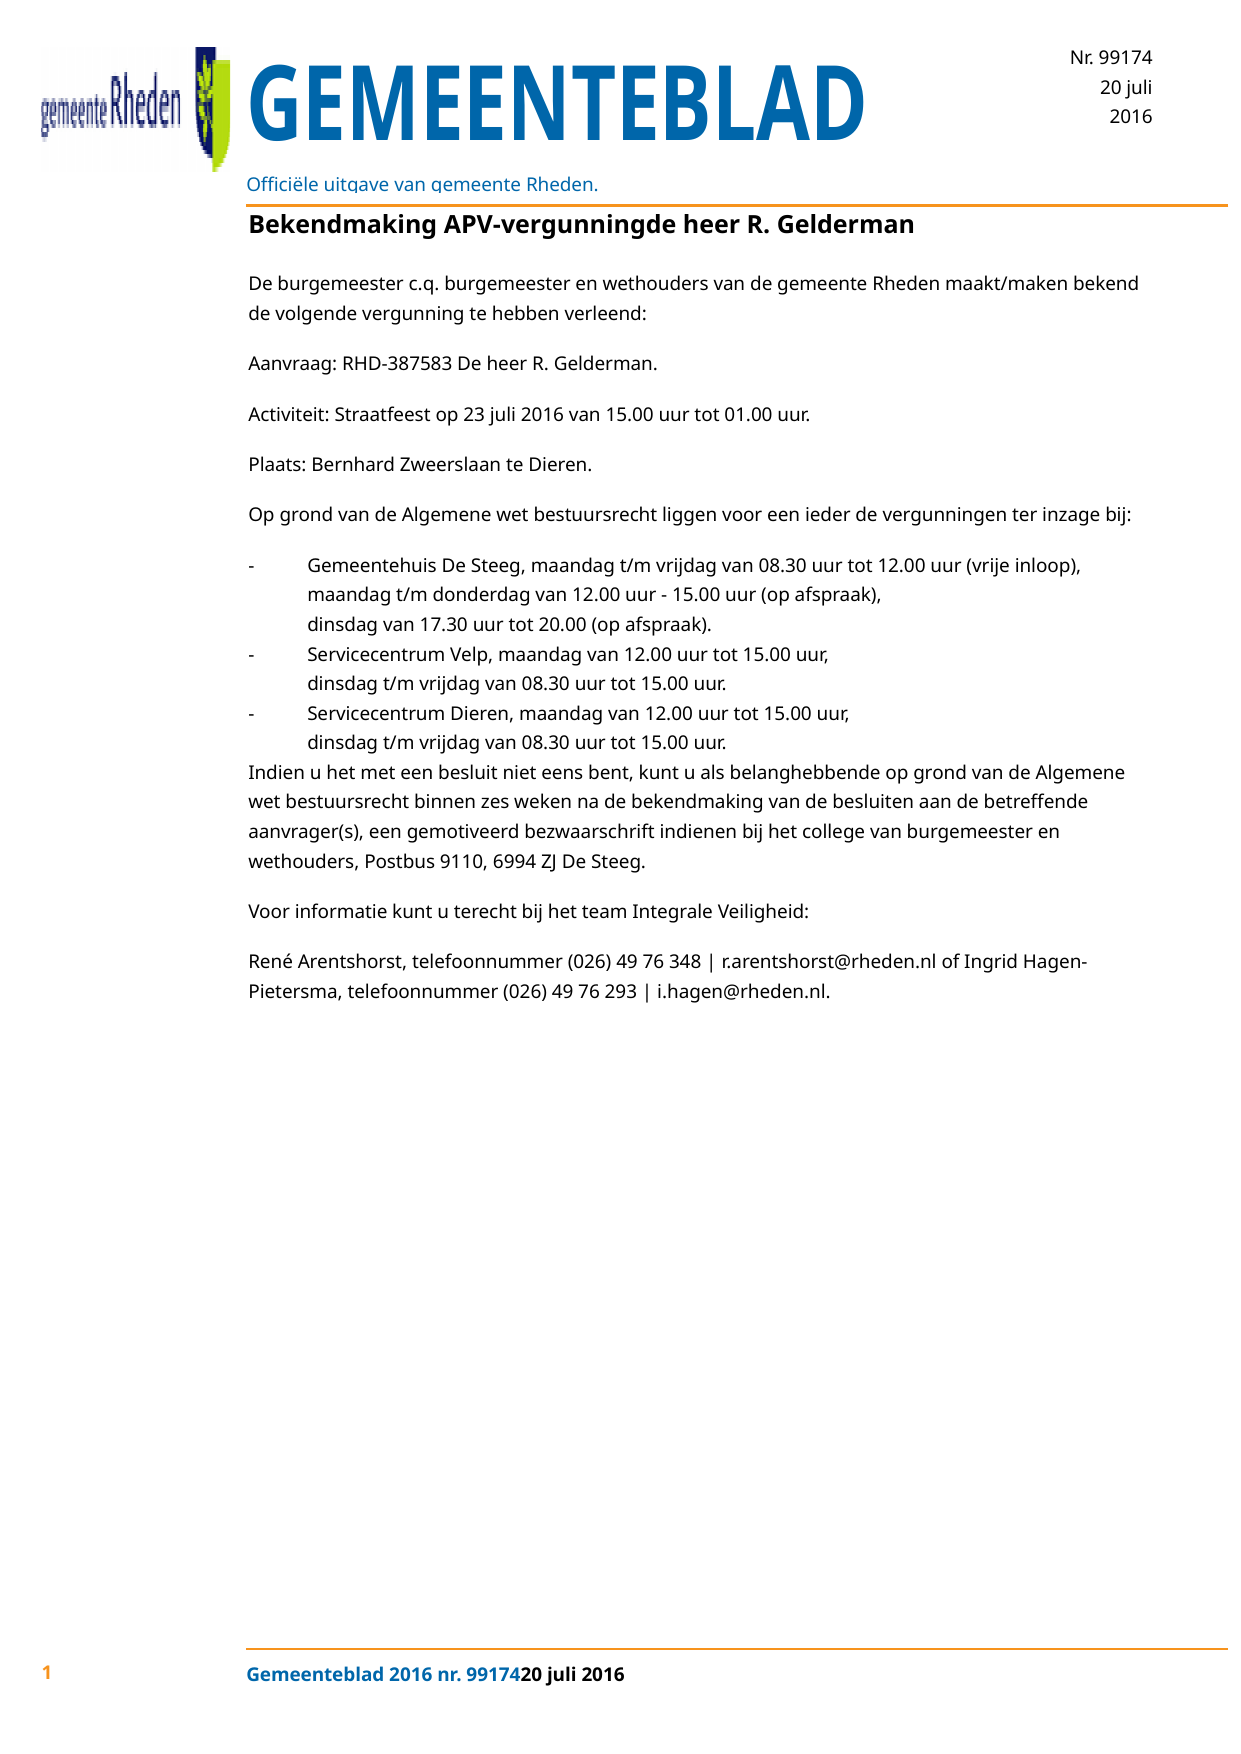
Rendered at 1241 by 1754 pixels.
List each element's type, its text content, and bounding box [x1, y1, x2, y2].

text Op grond van de Algemene wet bestuursrecht liggen voor een ieder de vergunningen ter inzage bij: [248, 502, 1152, 527]
picture [41, 47, 231, 172]
text De burgemeester c.q. burgemeester en wethouders van de gemeente Rheden maakt/maken bekend de volgende vergunning te hebben verleend: [248, 270, 1152, 326]
list dinsdag van 17.30 uur tot 20.00 (op afspraak). [248, 611, 1152, 637]
text René Arentshorst, telefoonnummer (026) 49 76 348 | r.arentshorst@rheden.nl of Ingrid Hagen-Pietersma, telefoonnummer (026) 49 76 293 | i.hagen@rheden.nl. [248, 949, 1152, 1004]
text Aanvraag: RHD-387583 De heer R. Gelderman. [248, 350, 1152, 376]
list Gemeentehuis De Steeg, maandag t/m vrijdag van 08.30 uur tot 12.00 uur (vrije inloop), [248, 552, 1152, 578]
list Servicecentrum Dieren, maandag van 12.00 uur tot 15.00 uur, [248, 700, 1152, 726]
list Servicecentrum Velp, maandag van 12.00 uur tot 15.00 uur, [248, 641, 1152, 666]
text Voor informatie kunt u terecht bij het team Integrale Veiligheid: [248, 898, 1152, 924]
text Activiteit: Straatfeest op 23 juli 2016 van 15.00 uur tot 01.00 uur. [248, 401, 1152, 426]
list maandag t/m donderdag van 12.00 uur - 15.00 uur (op afspraak), [248, 582, 1152, 607]
list dinsdag t/m vrijdag van 08.30 uur tot 15.00 uur. [248, 729, 1152, 755]
list dinsdag t/m vrijdag van 08.30 uur tot 15.00 uur. [248, 670, 1152, 696]
text Bekendmaking APV-vergunningde heer R. Gelderman [248, 207, 1152, 241]
text Plaats: Bernhard Zweerslaan te Dieren. [248, 451, 1152, 477]
text Indien u het met een besluit niet eens bent, kunt u als belanghebbende op grond van de Algemene wet bestuursrecht binnen zes weken na de bekendmaking van de besluiten aan de betreffende aanvrager(s), een gemotiveerd bezwaarschrift indienen bij het college van burgemeester en wethouders, Postbus 9110, 6994 ZJ De Steeg. [248, 759, 1152, 873]
